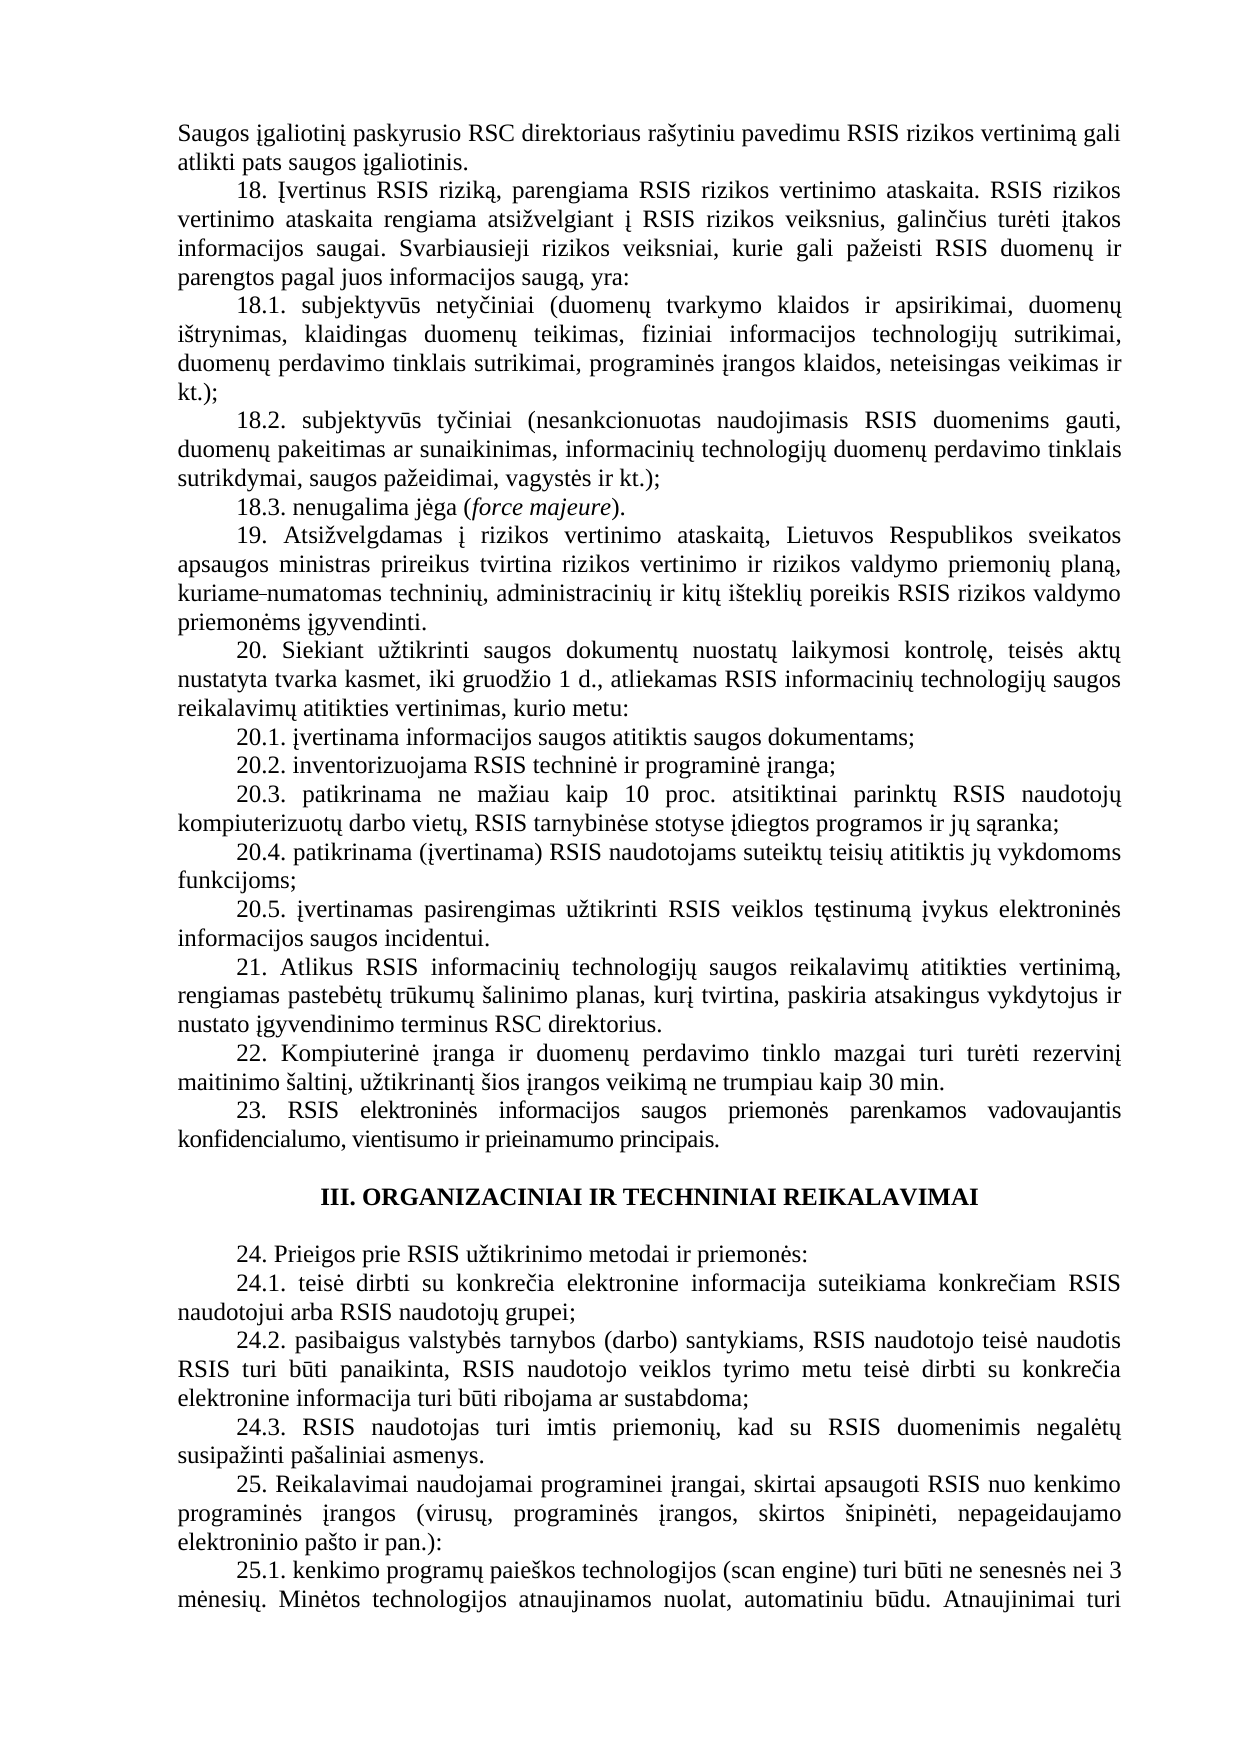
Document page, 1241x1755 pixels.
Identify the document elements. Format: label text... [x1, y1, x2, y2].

text 18.2. subjektyvūs tyčiniai (nesankcionuotas naudojimasis RSIS duomenims gauti, duomenų pakeitimas ar sunaikinimas, informacinių technologijų duomenų perdavimo tinklais sutrikdymai, saugos pažeidimai, vagystės ir kt.); [177, 406, 1122, 492]
text 18.3. nenugalima jėga (force majeure). [177, 492, 1122, 521]
text Saugos įgaliotinį paskyrusio RSC direktoriaus rašytiniu pavedimu RSIS rizikos vertinimą gali atlikti pats saugos įgaliotinis. [177, 118, 1122, 176]
text 22. Kompiuterinė įranga ir duomenų perdavimo tinklo mazgai turi turėti rezervinį maitinimo šaltinį, užtikrinantį šios įrangos veikimą ne trumpiau kaip 30 min. [177, 1038, 1122, 1096]
text 24.3. RSIS naudotojas turi imtis priemonių, kad su RSIS duomenimis negalėtų susipažinti pašaliniai asmenys. [177, 1412, 1122, 1469]
text 18. Įvertinus RSIS riziką, parengiama RSIS rizikos vertinimo ataskaita. RSIS rizikos vertinimo ataskaita rengiama atsižvelgiant į RSIS rizikos veiksnius, galinčius turėti įtakos informacijos saugai. Svarbiausieji rizikos veiksniai, kurie gali pažeisti RSIS duomenų ir parengtos pagal juos informacijos saugą, yra: [177, 176, 1122, 291]
text 20.1. įvertinama informacijos saugos atitiktis saugos dokumentams; [177, 722, 1122, 751]
text 24. Prieigos prie RSIS užtikrinimo metodai ir priemonės: [177, 1239, 1122, 1268]
text 20.3. patikrinama ne mažiau kaip 10 proc. atsitiktinai parinktų RSIS naudotojų kompiuterizuotų darbo vietų, RSIS tarnybinėse stotyse įdiegtos programos ir jų sąranka; [177, 779, 1122, 837]
text 20.2. inventorizuojama RSIS techninė ir programinė įranga; [177, 751, 1122, 779]
text 18.1. subjektyvūs netyčiniai (duomenų tvarkymo klaidos ir apsirikimai, duomenų ištrynimas, klaidingas duomenų teikimas, fiziniai informacijos technologijų sutrikimai, duomenų perdavimo tinklais sutrikimai, programinės įrangos klaidos, neteisingas veikimas ir kt.); [177, 291, 1122, 406]
text 20.5. įvertinamas pasirengimas užtikrinti RSIS veiklos tęstinumą įvykus elektroninės informacijos saugos incidentui. [177, 894, 1122, 952]
text 20. Siekiant užtikrinti saugos dokumentų nuostatų laikymosi kontrolę, teisės aktų nustatyta tvarka kasmet, iki gruodžio 1 d., atliekamas RSIS informacinių technologijų saugos reikalavimų atitikties vertinimas, kurio metu: [177, 636, 1122, 722]
text 21. Atlikus RSIS informacinių technologijų saugos reikalavimų atitikties vertinimą, rengiamas pastebėtų trūkumų šalinimo planas, kurį tvirtina, paskiria atsakingus vykdytojus ir nustato įgyvendinimo terminus RSC direktorius. [177, 952, 1122, 1038]
text III. ORGANIZACINIAI IR TECHNINIAI REIKALAVIMAI [177, 1182, 1122, 1211]
text 24.2. pasibaigus valstybės tarnybos (darbo) santykiams, RSIS naudotojo teisė naudotis RSIS turi būti panaikinta, RSIS naudotojo veiklos tyrimo metu teisė dirbti su konkrečia elektronine informacija turi būti ribojama ar sustabdoma; [177, 1326, 1122, 1412]
text 24.1. teisė dirbti su konkrečia elektronine informacija suteikiama konkrečiam RSIS naudotojui arba RSIS naudotojų grupei; [177, 1268, 1122, 1326]
text 20.4. patikrinama (įvertinama) RSIS naudotojams suteiktų teisių atitiktis jų vykdomoms funkcijoms; [177, 837, 1122, 894]
text 25. Reikalavimai naudojamai programinei įrangai, skirtai apsaugoti RSIS nuo kenkimo programinės įrangos (virusų, programinės įrangos, skirtos šnipinėti, nepageidaujamo elektroninio pašto ir pan.): [177, 1469, 1122, 1556]
text 19. Atsižvelgdamas į rizikos vertinimo ataskaitą, Lietuvos Respublikos sveikatos apsaugos ministras prireikus tvirtina rizikos vertinimo ir rizikos valdymo priemonių planą, kuriame numatomas techninių, administracinių ir kitų išteklių poreikis RSIS rizikos valdymo priemonėms įgyvendinti. [177, 521, 1122, 636]
text 23. RSIS elektroninės informacijos saugos priemonės parenkamos vadovaujantis konfidencialumo, vientisumo ir prieinamumo principais. [177, 1096, 1122, 1153]
text 25.1. kenkimo programų paieškos technologijos (scan engine) turi būti ne senesnės nei 3 mėnesių. Minėtos technologijos atnaujinamos nuolat, automatiniu būdu. Atnaujinimai turi [177, 1556, 1122, 1613]
